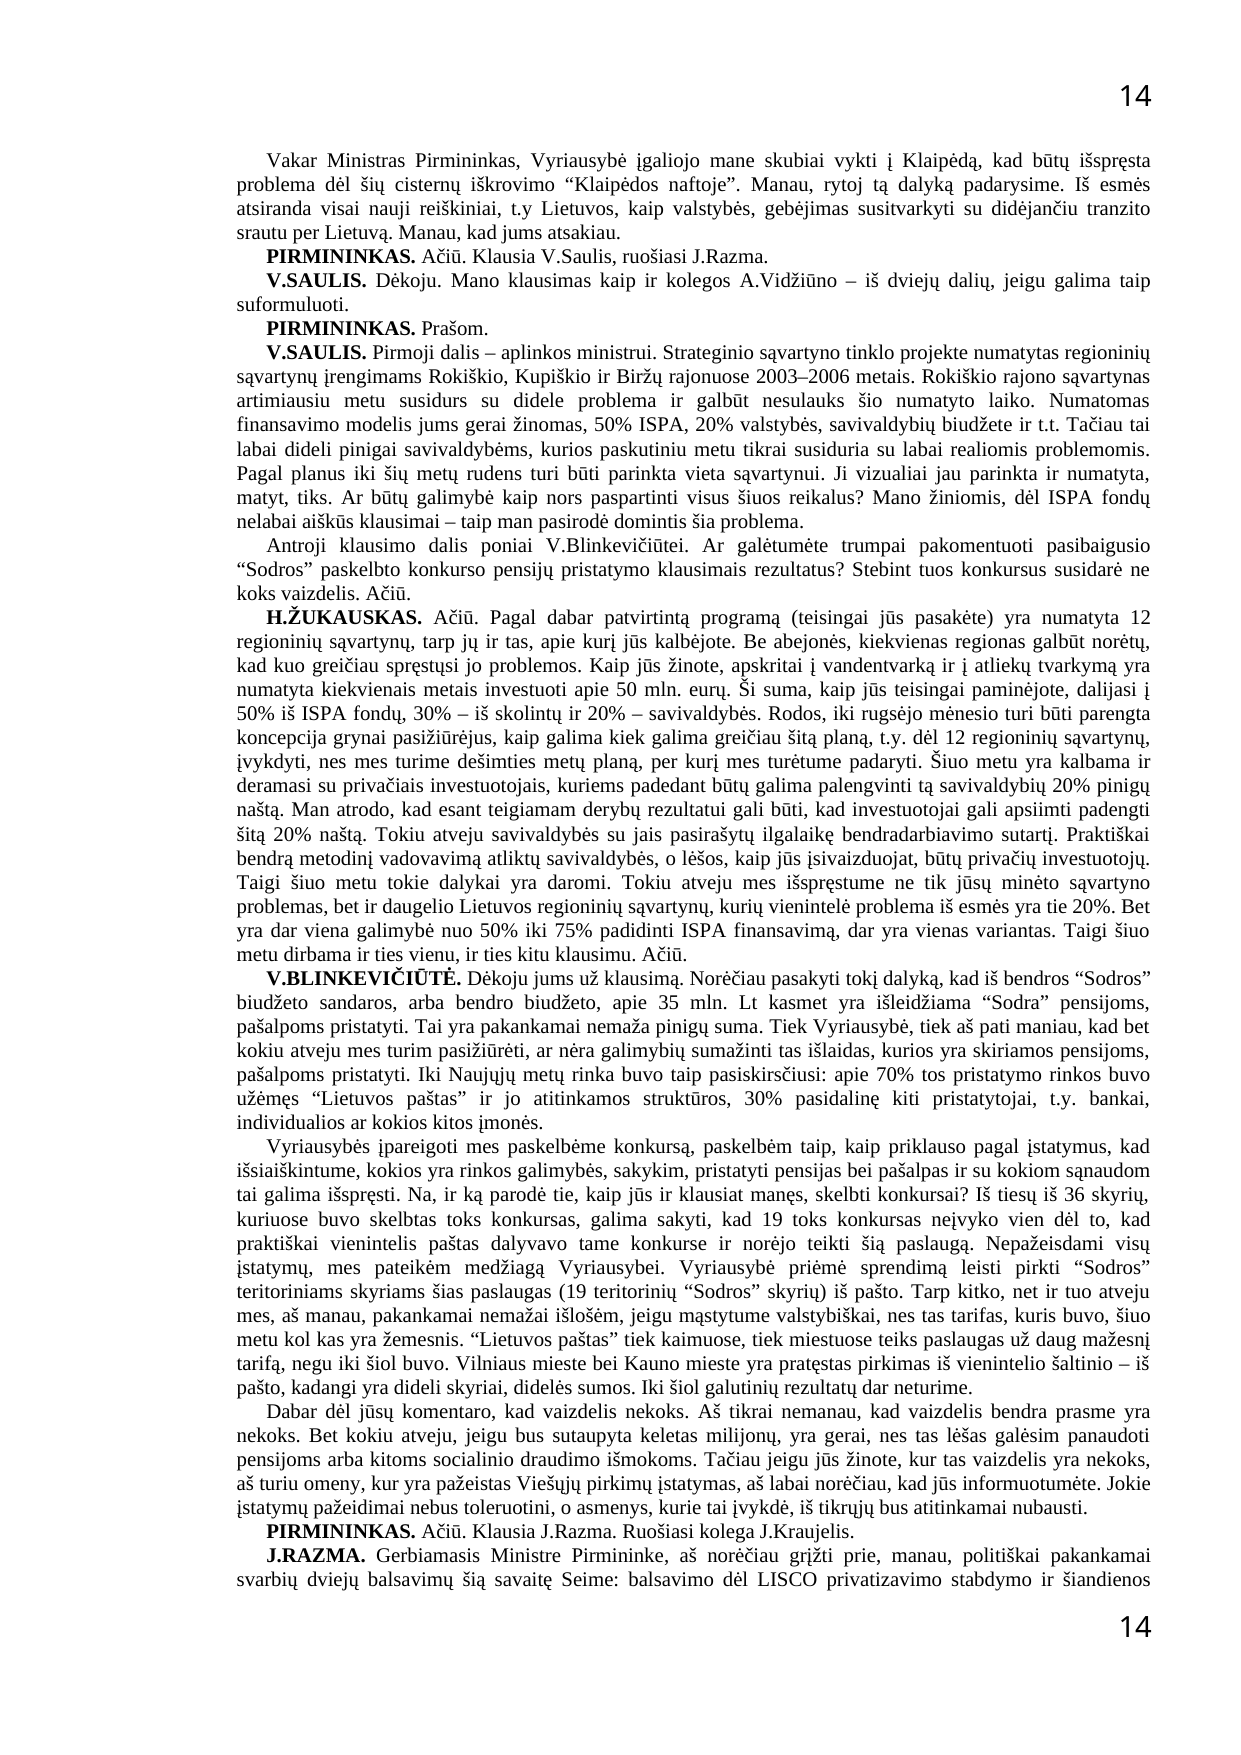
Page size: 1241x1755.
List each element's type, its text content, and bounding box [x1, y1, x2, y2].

text PIRMININKAS. Prašom. [236, 316, 1152, 340]
text Vyriausybės įpareigoti mes paskelbėme konkursą, paskelbėm taip, kaip priklauso pagal įstatymus, kad išsiaiškintume, kokios yra rinkos galimybės, sakykim, pristatyti pensijas bei pašalpas ir su kokiom sąnaudom tai galima išspręsti. Na, ir ką parodė tie, kaip jūs ir klausiat manęs, skelbti konkursai? Iš tiesų iš 36 skyrių, kuriuose buvo skelbtas toks konkursas, galima sakyti, kad 19 toks konkursas neįvyko vien dėl to, kad praktiškai vienintelis paštas dalyvavo tame konkurse ir norėjo teikti šią paslaugą. Nepažeisdami visų įstatymų, mes pateikėm medžiagą Vyriausybei. Vyriausybė priėmė sprendimą leisti pirkti “Sodros” teritoriniams skyriams šias paslaugas (19 teritorinių “Sodros” skyrių) iš pašto. Tarp kitko, net ir tuo atveju mes, aš manau, pakankamai nemažai išlošėm, jeigu mąstytume valstybiškai, nes tas tarifas, kuris buvo, šiuo metu kol kas yra žemesnis. “Lietuvos paštas” tiek kaimuose, tiek miestuose teiks paslaugas už daug mažesnį tarifą, negu iki šiol buvo. Vilniaus mieste bei Kauno mieste yra pratęstas pirkimas iš vienintelio šaltinio – iš pašto, kadangi yra dideli skyriai, didelės sumos. Iki šiol galutinių rezultatų dar neturime. [236, 1134, 1152, 1399]
text Vakar Ministras Pirmininkas, Vyriausybė įgaliojo mane skubiai vykti į Klaipėdą, kad būtų išspręsta problema dėl šių cisternų iškrovimo “Klaipėdos naftoje”. Manau, rytoj tą dalyką padarysime. Iš esmės atsiranda visai nauji reiškiniai, t.y Lietuvos, kaip valstybės, gebėjimas susitvarkyti su didėjančiu tranzito srautu per Lietuvą. Manau, kad jums atsakiau. [236, 148, 1152, 244]
text PIRMININKAS. Ačiū. Klausia J.Razma. Ruošiasi kolega J.Kraujelis. [236, 1519, 1152, 1543]
text V.SAULIS. Dėkoju. Mano klausimas kaip ir kolegos A.Vidžiūno – iš dviejų dalių, jeigu galima taip suformuluoti. [236, 268, 1152, 316]
text V.BLINKEVIČIŪTĖ. Dėkoju jums už klausimą. Norėčiau pasakyti tokį dalyką, kad iš bendros “Sodros” biudžeto sandaros, arba bendro biudžeto, apie 35 mln. Lt kasmet yra išleidžiama “Sodra” pensijoms, pašalpoms pristatyti. Tai yra pakankamai nemaža pinigų suma. Tiek Vyriausybė, tiek aš pati maniau, kad bet kokiu atveju mes turim pasižiūrėti, ar nėra galimybių sumažinti tas išlaidas, kurios yra skiriamos pensijoms, pašalpoms pristatyti. Iki Naujųjų metų rinka buvo taip pasiskirsčiusi: apie 70% tos pristatymo rinkos buvo užėmęs “Lietuvos paštas” ir jo atitinkamos struktūros, 30% pasidalinę kiti pristatytojai, t.y. bankai, individualios ar kokios kitos įmonės. [236, 966, 1152, 1134]
text PIRMININKAS. Ačiū. Klausia V.Saulis, ruošiasi J.Razma. [236, 244, 1152, 268]
text Dabar dėl jūsų komentaro, kad vaizdelis nekoks. Aš tikrai nemanau, kad vaizdelis bendra prasme yra nekoks. Bet kokiu atveju, jeigu bus sutaupyta keletas milijonų, yra gerai, nes tas lėšas galėsim panaudoti pensijoms arba kitoms socialinio draudimo išmokoms. Tačiau jeigu jūs žinote, kur tas vaizdelis yra nekoks, aš turiu omeny, kur yra pažeistas Viešųjų pirkimų įstatymas, aš labai norėčiau, kad jūs informuotumėte. Jokie įstatymų pažeidimai nebus toleruotini, o asmenys, kurie tai įvykdė, iš tikrųjų bus atitinkamai nubausti. [236, 1399, 1152, 1519]
text J.RAZMA. Gerbiamasis Ministre Pirmininke, aš norėčiau grįžti prie, manau, politiškai pakankamai svarbių dviejų balsavimų šią savaitę Seime: balsavimo dėl LISCO privatizavimo stabdymo ir šiandienos [236, 1543, 1152, 1591]
text Antroji klausimo dalis poniai V.Blinkevičiūtei. Ar galėtumėte trumpai pakomentuoti pasibaigusio “Sodros” paskelbto konkurso pensijų pristatymo klausimais rezultatus? Stebint tuos konkursus susidarė ne koks vaizdelis. Ačiū. [236, 533, 1152, 605]
text V.SAULIS. Pirmoji dalis – aplinkos ministrui. Strateginio sąvartyno tinklo projekte numatytas regioninių sąvartynų įrengimams Rokiškio, Kupiškio ir Biržų rajonuose 2003–2006 metais. Rokiškio rajono sąvartynas artimiausiu metu susidurs su didele problema ir galbūt nesulauks šio numatyto laiko. Numatomas finansavimo modelis jums gerai žinomas, 50% ISPA, 20% valstybės, savivaldybių biudžete ir t.t. Tačiau tai labai dideli pinigai savivaldybėms, kurios paskutiniu metu tikrai susiduria su labai realiomis problemomis. Pagal planus iki šių metų rudens turi būti parinkta vieta sąvartynui. Ji vizualiai jau parinkta ir numatyta, matyt, tiks. Ar būtų galimybė kaip nors paspartinti visus šiuos reikalus? Mano žiniomis, dėl ISPA fondų nelabai aiškūs klausimai – taip man pasirodė domintis šia problema. [236, 340, 1152, 533]
text H.ŽUKAUSKAS. Ačiū. Pagal dabar patvirtintą programą (teisingai jūs pasakėte) yra numatyta 12 regioninių sąvartynų, tarp jų ir tas, apie kurį jūs kalbėjote. Be abejonės, kiekvienas regionas galbūt norėtų, kad kuo greičiau spręstųsi jo problemos. Kaip jūs žinote, apskritai į vandentvarką ir į atliekų tvarkymą yra numatyta kiekvienais metais investuoti apie 50 mln. eurų. Ši suma, kaip jūs teisingai paminėjote, dalijasi į 50% iš ISPA fondų, 30% – iš skolintų ir 20% – savivaldybės. Rodos, iki rugsėjo mėnesio turi būti parengta koncepcija grynai pasižiūrėjus, kaip galima kiek galima greičiau šitą planą, t.y. dėl 12 regioninių sąvartynų, įvykdyti, nes mes turime dešimties metų planą, per kurį mes turėtume padaryti. Šiuo metu yra kalbama ir deramasi su privačiais investuotojais, kuriems padedant būtų galima palengvinti tą savivaldybių 20% pinigų naštą. Man atrodo, kad esant teigiamam derybų rezultatui gali būti, kad investuotojai gali apsiimti padengti šitą 20% naštą. Tokiu atveju savivaldybės su jais pasirašytų ilgalaikę bendradarbiavimo sutartį. Praktiškai bendrą metodinį vadovavimą atliktų savivaldybės, o lėšos, kaip jūs įsivaizduojat, būtų privačių investuotojų. Taigi šiuo metu tokie dalykai yra daromi. Tokiu atveju mes išspręstume ne tik jūsų minėto sąvartyno problemas, bet ir daugelio Lietuvos regioninių sąvartynų, kurių vienintelė problema iš esmės yra tie 20%. Bet yra dar viena galimybė nuo 50% iki 75% padidinti ISPA finansavimą, dar yra vienas variantas. Taigi šiuo metu dirbama ir ties vienu, ir ties kitu klausimu. Ačiū. [236, 605, 1152, 966]
